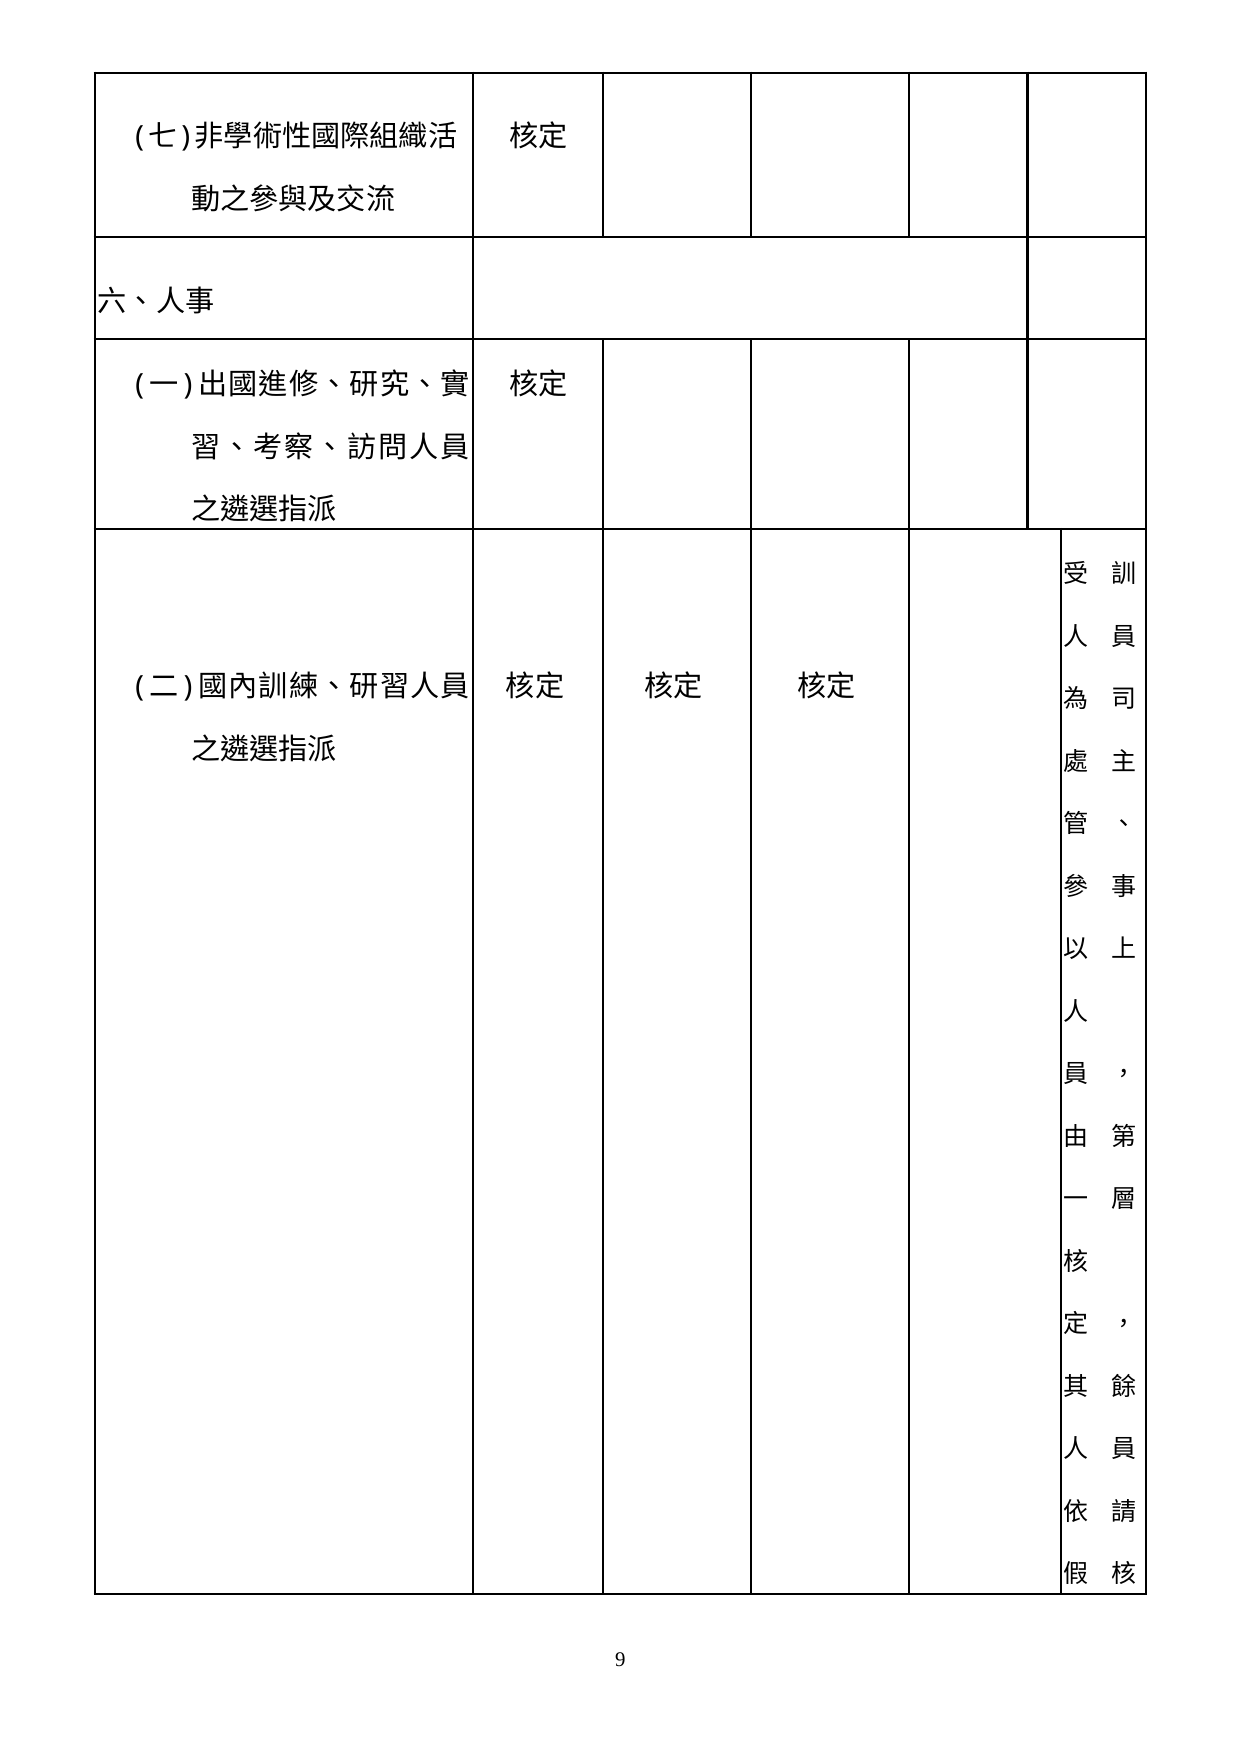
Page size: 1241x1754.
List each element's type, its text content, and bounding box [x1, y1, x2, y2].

table_cell 核定 [474, 340, 602, 528]
table_cell [1029, 340, 1145, 528]
table_cell 核定 [752, 530, 908, 1592]
table_cell [1029, 238, 1145, 338]
table_cell [1029, 74, 1145, 236]
table_cell 受訓人員為司處主管、參事以上人員，由第一層核定，其餘人員依請假核 [1062, 530, 1145, 1592]
table_cell [910, 340, 1026, 528]
table_cell 六、人事 [96, 238, 472, 338]
table_cell [752, 340, 908, 528]
table_cell (七)非學術性國際組織活動之參與及交流 [96, 74, 472, 236]
table_cell 核定 [604, 530, 750, 1592]
table_cell [604, 340, 750, 528]
table_cell 核定 [474, 74, 602, 236]
table_cell [604, 74, 750, 236]
table_cell [910, 530, 1060, 1592]
table_cell [752, 74, 908, 236]
table_cell [910, 74, 1026, 236]
table_cell [474, 238, 1026, 338]
table_cell (一)出國進修、研究、實習、考察、訪問人員之遴選指派 [96, 340, 472, 528]
table_cell (二)國內訓練、研習人員之遴選指派 [96, 530, 472, 1592]
table_cell 核定 [474, 530, 602, 1592]
